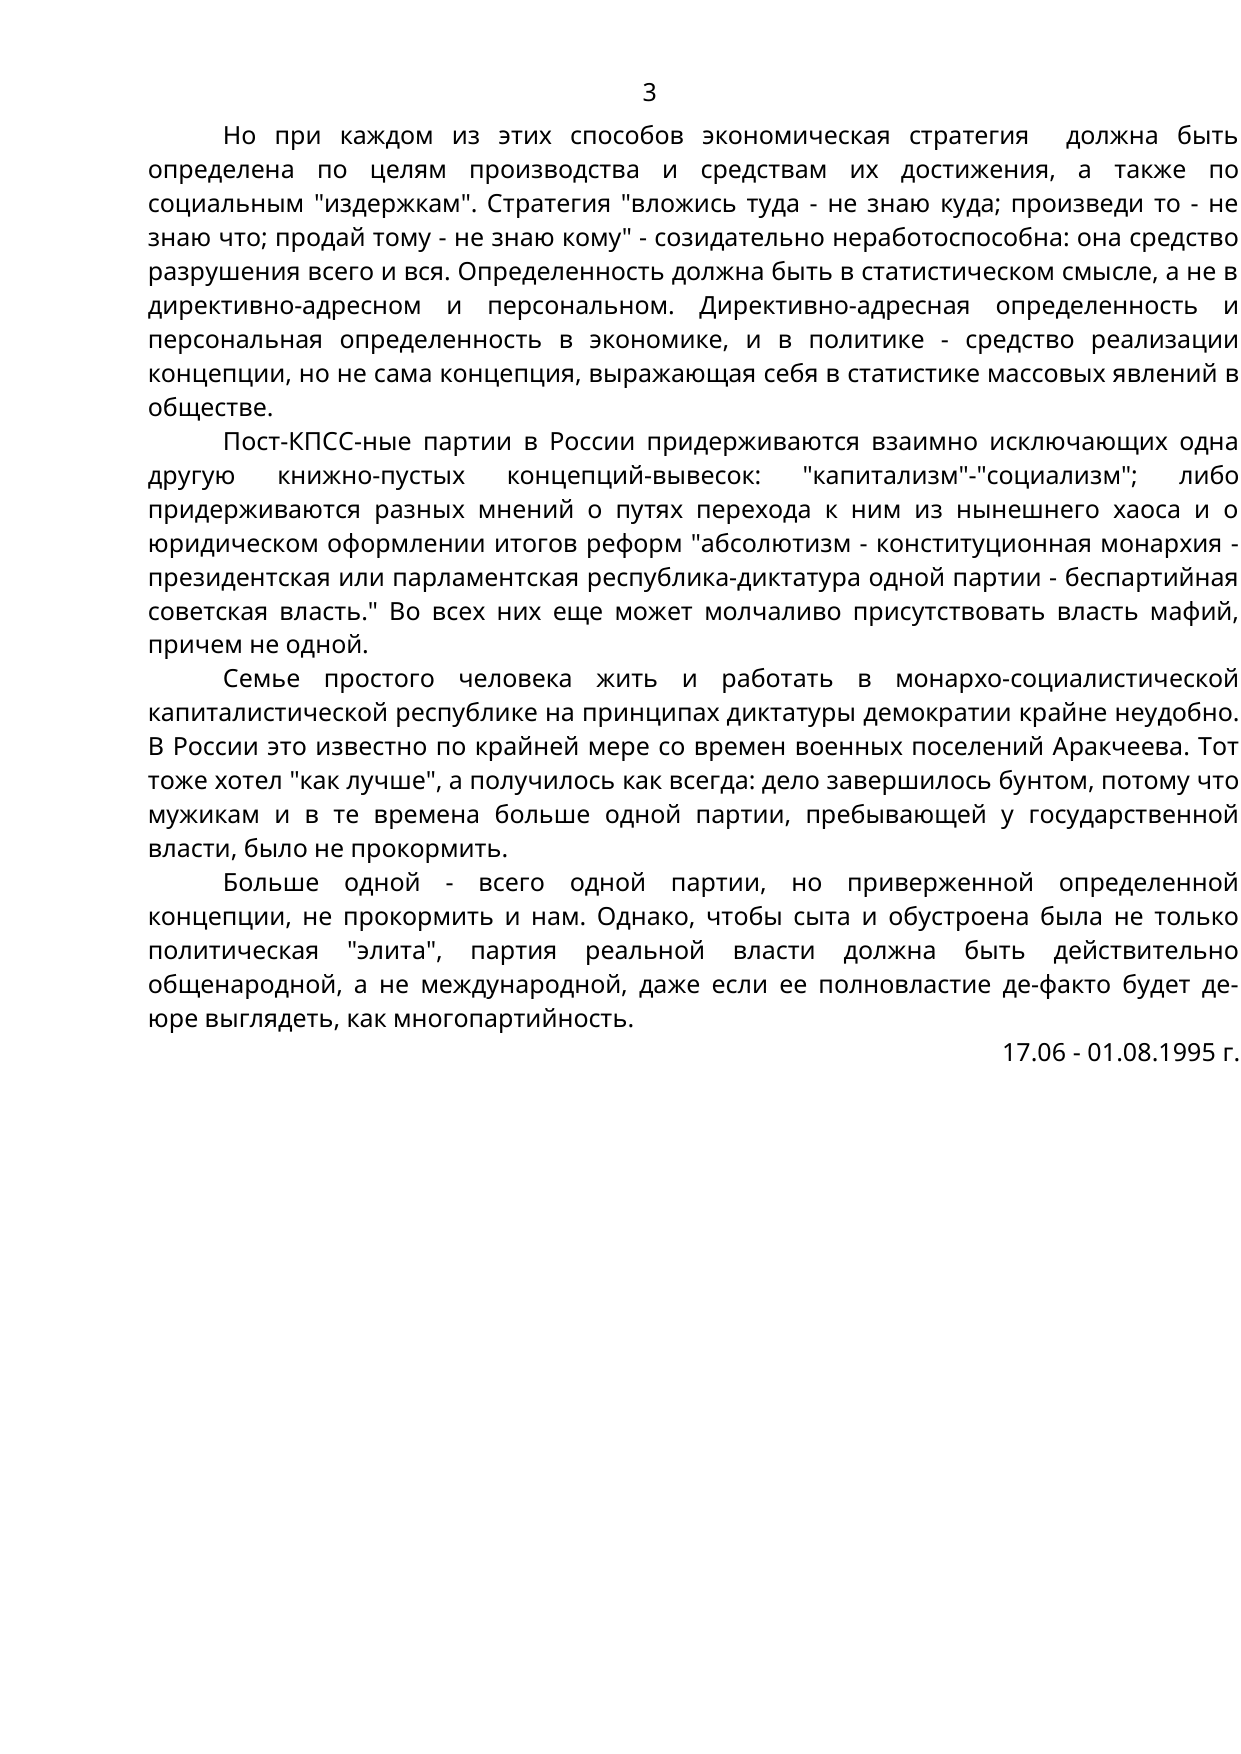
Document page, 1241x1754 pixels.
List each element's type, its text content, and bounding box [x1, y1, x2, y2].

text Но при каждом из этих способов экономическая стратегия должна быть определена по целям производства и средствам их достижения, а также по социальным "издержкам". Стратегия "вложись туда - не знаю куда; произведи то - не знаю что; продай тому - не знаю кому" - созидательно неработоспособна: она средство разрушения всего и вся. Определенность должна быть в статистическом смысле, а не в директивно-адресном и персональном. Директивно-адресная определенность и персональная определенность в экономике, и в политике - средство реализации концепции, но не сама концепция, выражающая себя в статистике массовых явлений в обществе. [148, 118, 1240, 424]
text 17.06 - 01.08.1995 г. [148, 1035, 1240, 1069]
text Пост-КПСС-ные партии в России придерживаются взаимно исключающих одна другую книжно-пустых концепций-вывесок: "капитализм"-"социализм"; либо придерживаются разных мнений о путях перехода к ним из нынешнего хаоса и о юридическом оформлении итогов реформ "абсолютизм - конституционная монархия - президентская или парламентская республика-диктатура одной партии - беспартийная советская власть." Во всех них еще может молчаливо присутствовать власть мафий, причем не одной. [148, 424, 1240, 661]
text Больше одной - всего одной партии, но приверженной определенной концепции, не прокормить и нам. Однако, чтобы сыта и обустроена была не только политическая "элита", партия реальной власти должна быть действительно общенародной, а не международной, даже если ее полновластие де-факто будет де-юре выглядеть, как многопартийность. [148, 865, 1240, 1035]
text Семье простого человека жить и работать в монархо-социалистической капиталистической республике на принципах диктатуры демократии крайне неудобно. В России это известно по крайней мере со времен военных поселений Аракчеева. Тот тоже хотел "как лучше", а получилось как всегда: дело завершилось бунтом, потому что мужикам и в те времена больше одной партии, пребывающей у государственной власти, было не прокормить. [148, 661, 1240, 865]
